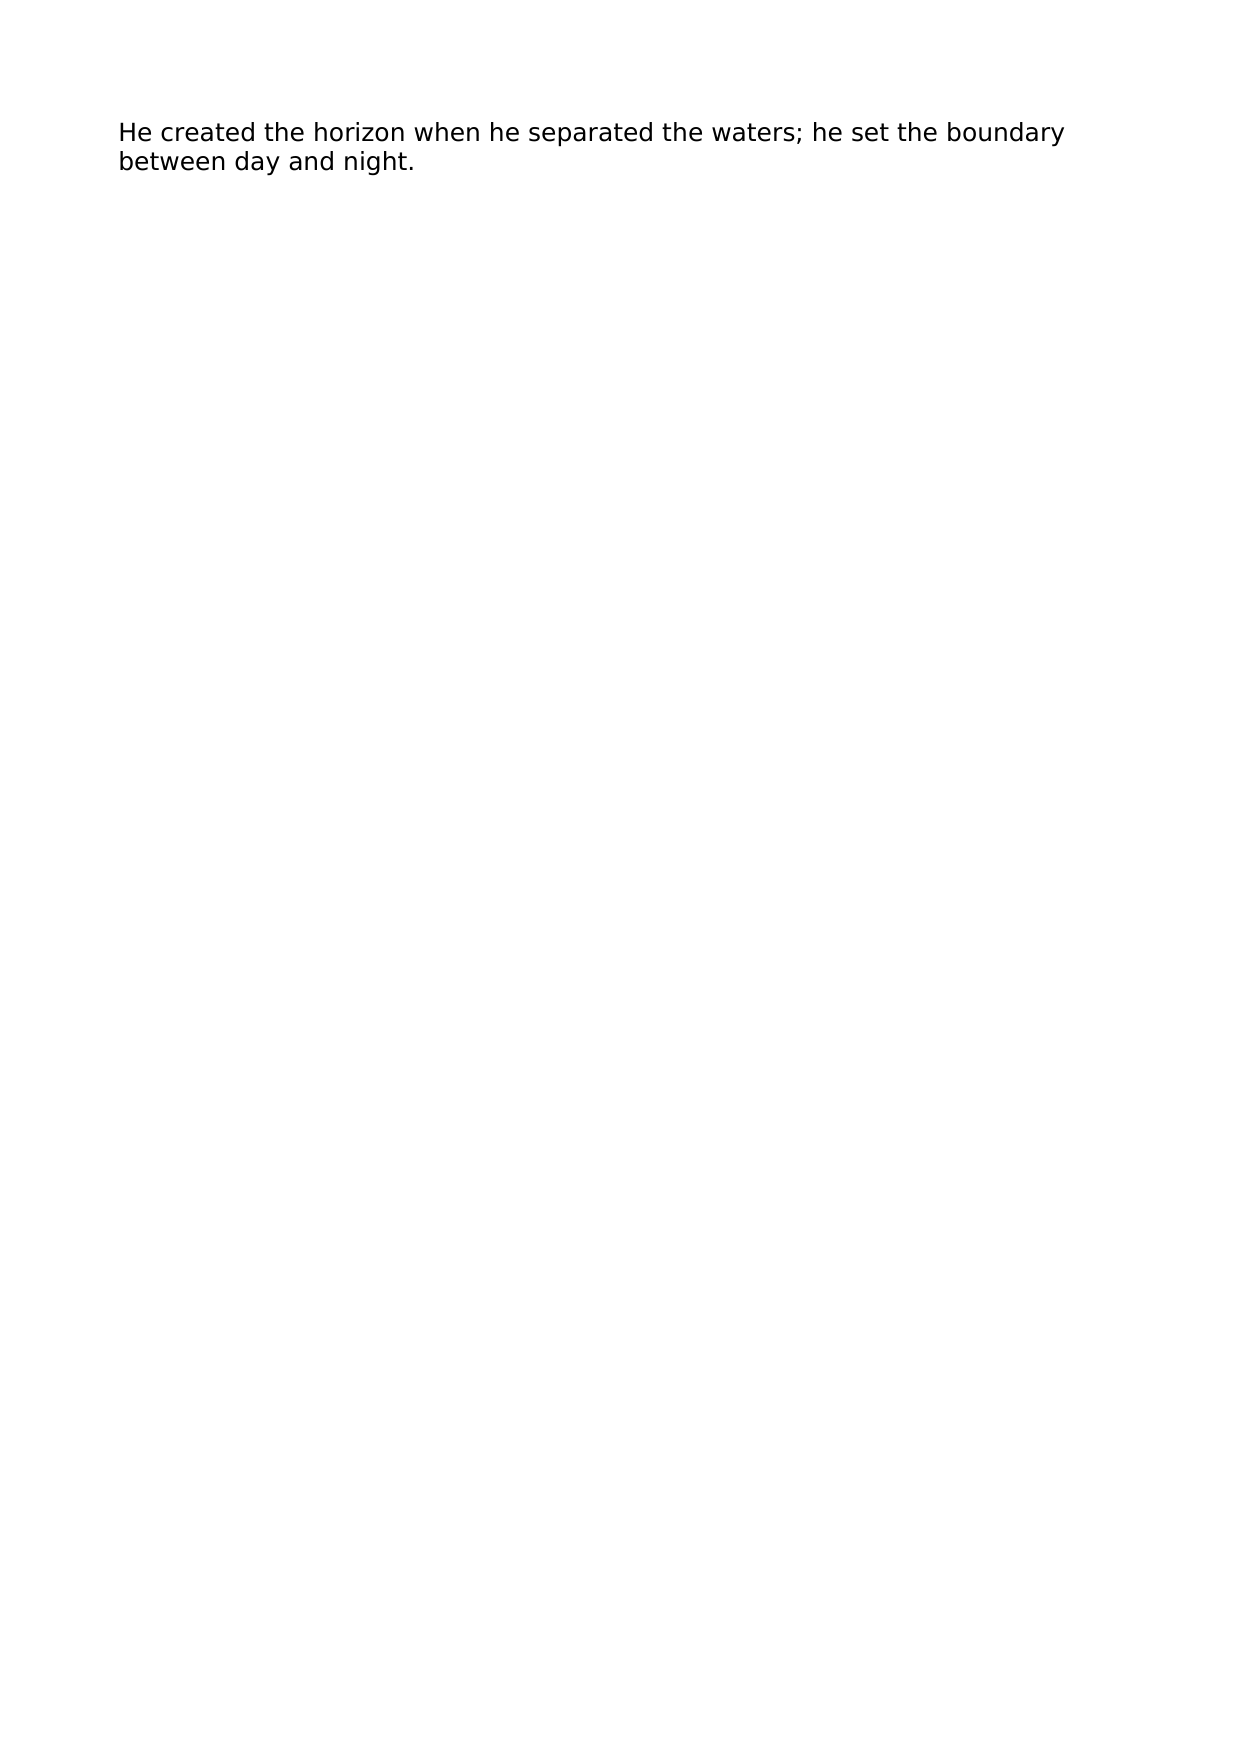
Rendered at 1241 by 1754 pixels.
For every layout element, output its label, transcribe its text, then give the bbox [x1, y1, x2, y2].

text He created the horizon when he separated the waters; he set the boundary between day and night. [118, 118, 1122, 176]
